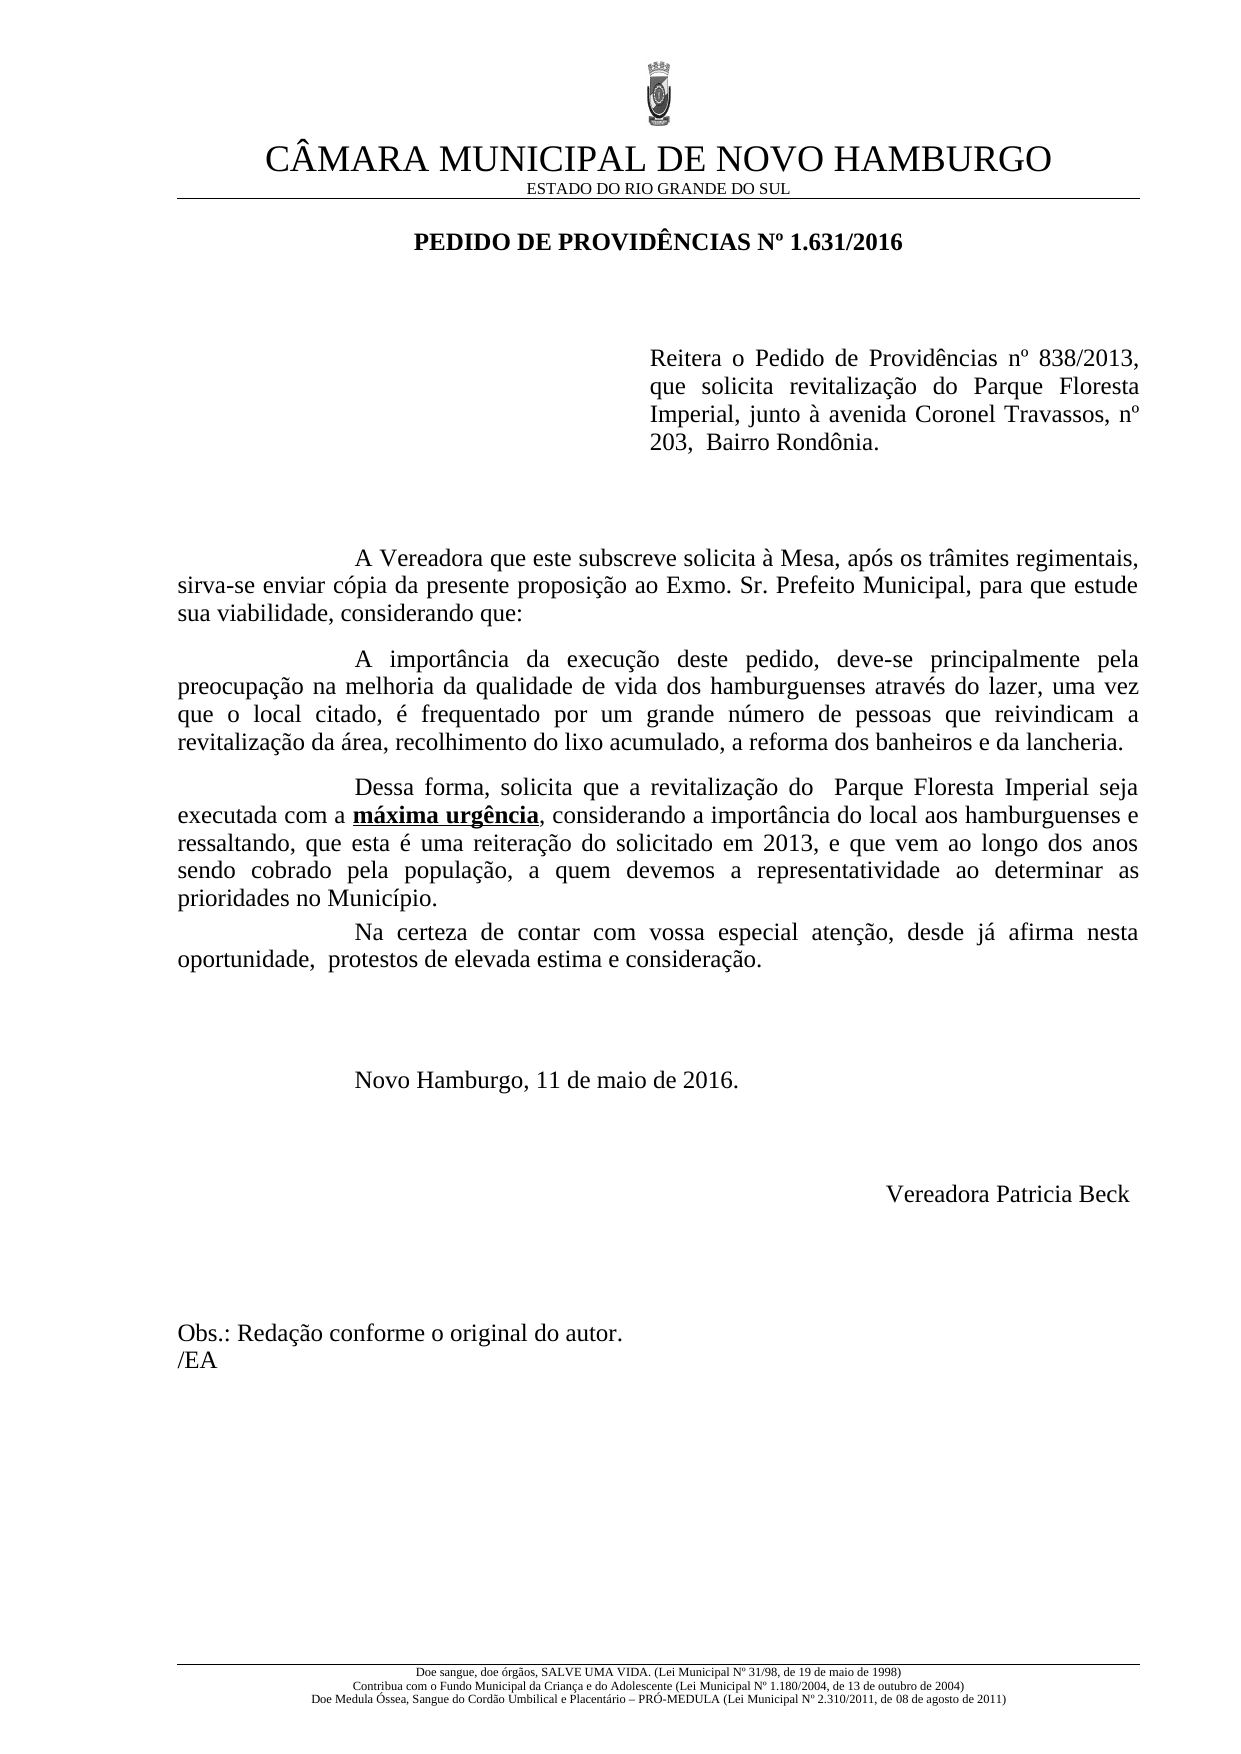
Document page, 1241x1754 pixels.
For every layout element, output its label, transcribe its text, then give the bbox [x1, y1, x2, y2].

text A Vereadora que este subscreve solicita à Mesa, após os trâmites regimentais, sirva-se enviar cópia da presente proposição ao Exmo. Sr. Prefeito Municipal, para que estude sua viabilidade, considerando que: [177, 544, 1140, 627]
text Reitera o Pedido de Providências nº 838/2013, que solicita revitalização do Parque Floresta Imperial, junto à avenida Coronel Travassos, nº 203, Bairro Rondônia. [649, 344, 1140, 455]
text Dessa forma, solicita que a revitalização do Parque Floresta Imperial seja executada com a máxima urgência, considerando a importância do local aos hamburguenses e ressaltando, que esta é uma reiteração do solicitado em 2013, e que vem ao longo dos anos sendo cobrado pela população, a quem devemos a representatividade ao determinar as prioridades no Município. [177, 773, 1140, 912]
text Obs.: Redação conforme o original do autor. [177, 1319, 1140, 1346]
text Vereadora Patricia Beck [177, 1180, 1140, 1208]
text Na certeza de contar com vossa especial atenção, desde já afirma nesta oportunidade, protestos de elevada estima e consideração. [177, 918, 1140, 973]
text Novo Hamburgo, 11 de maio de 2016. [177, 1066, 1140, 1093]
text A importância da execução deste pedido, deve-se principalmente pela preocupação na melhoria da qualidade de vida dos hamburguenses através do lazer, uma vez que o local citado, é frequentado por um grande número de pessoas que reivindicam a revitalização da área, recolhimento do lixo acumulado, a reforma dos banheiros e da lancheria. [177, 645, 1140, 756]
text /EA [177, 1346, 1140, 1374]
text PEDIDO DE PROVIDÊNCIAS Nº 1.631/2016 [177, 228, 1140, 256]
